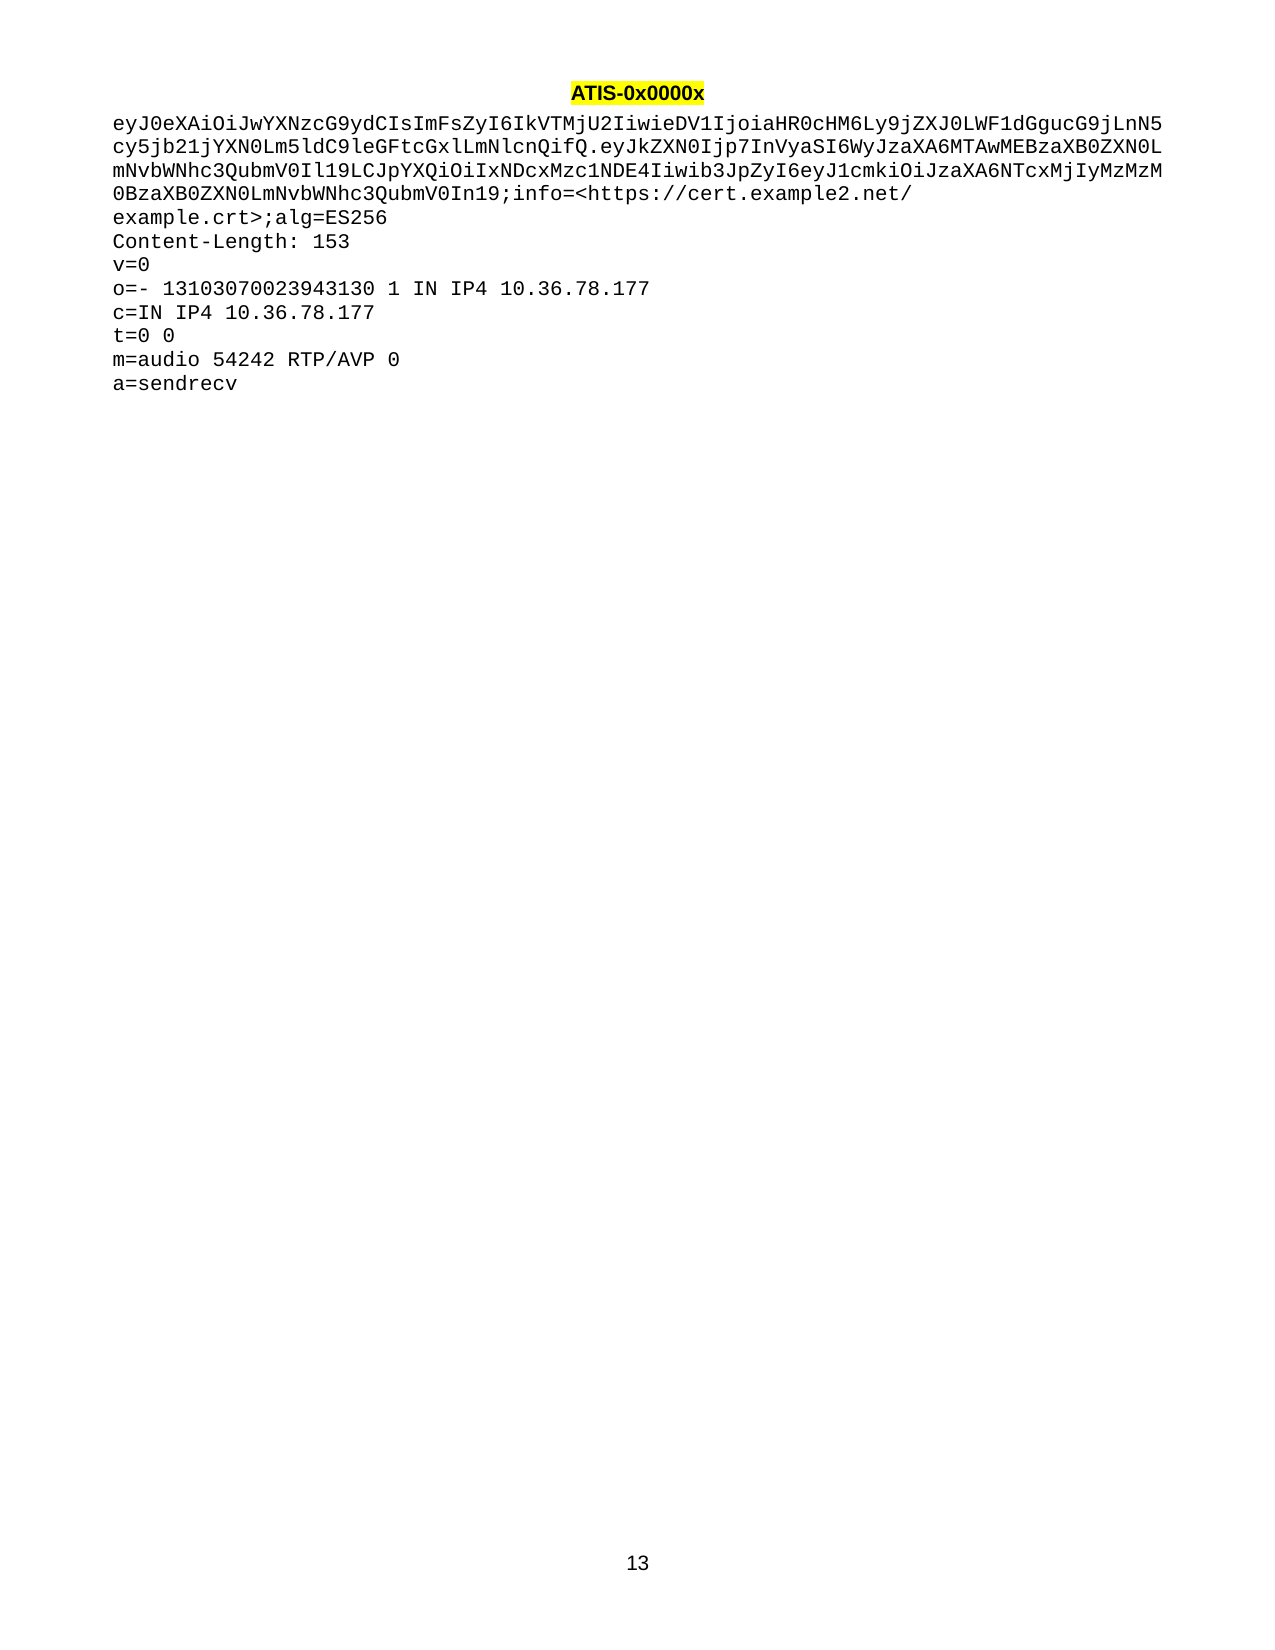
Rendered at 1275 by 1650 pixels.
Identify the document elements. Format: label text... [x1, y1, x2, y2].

text eyJ0eXAiOiJwYXNzcG9ydCIsImFsZyI6IkVTMjU2IiwieDV1IjoiaHR0cHM6Ly9jZXJ0LWF1dGgucG9jLnN5cy5jb21jYXN0Lm5ldC9leGFtcGxlLmNlcnQifQ.eyJkZXN0Ijp7InVyaSI6WyJzaXA6MTAwMEBzaXB0ZXN0LmNvbWNhc3QubmV0Il19LCJpYXQiOiIxNDcxMzc1NDE4Iiwib3JpZyI6eyJ1cmkiOiJzaXA6NTcxMjIyMzMzM0BzaXB0ZXN0LmNvbWNhc3QubmV0In19;info=<https://cert.example2.net/example.crt>;alg=ES256 Content-Length: 153 v=0 o=- 13103070023943130 1 IN IP4 10.36.78.177 c=IN IP4 10.36.78.177 t=0 0 m=audio 54242 RTP/AVP 0 a=sendrecv [112, 112, 1162, 396]
